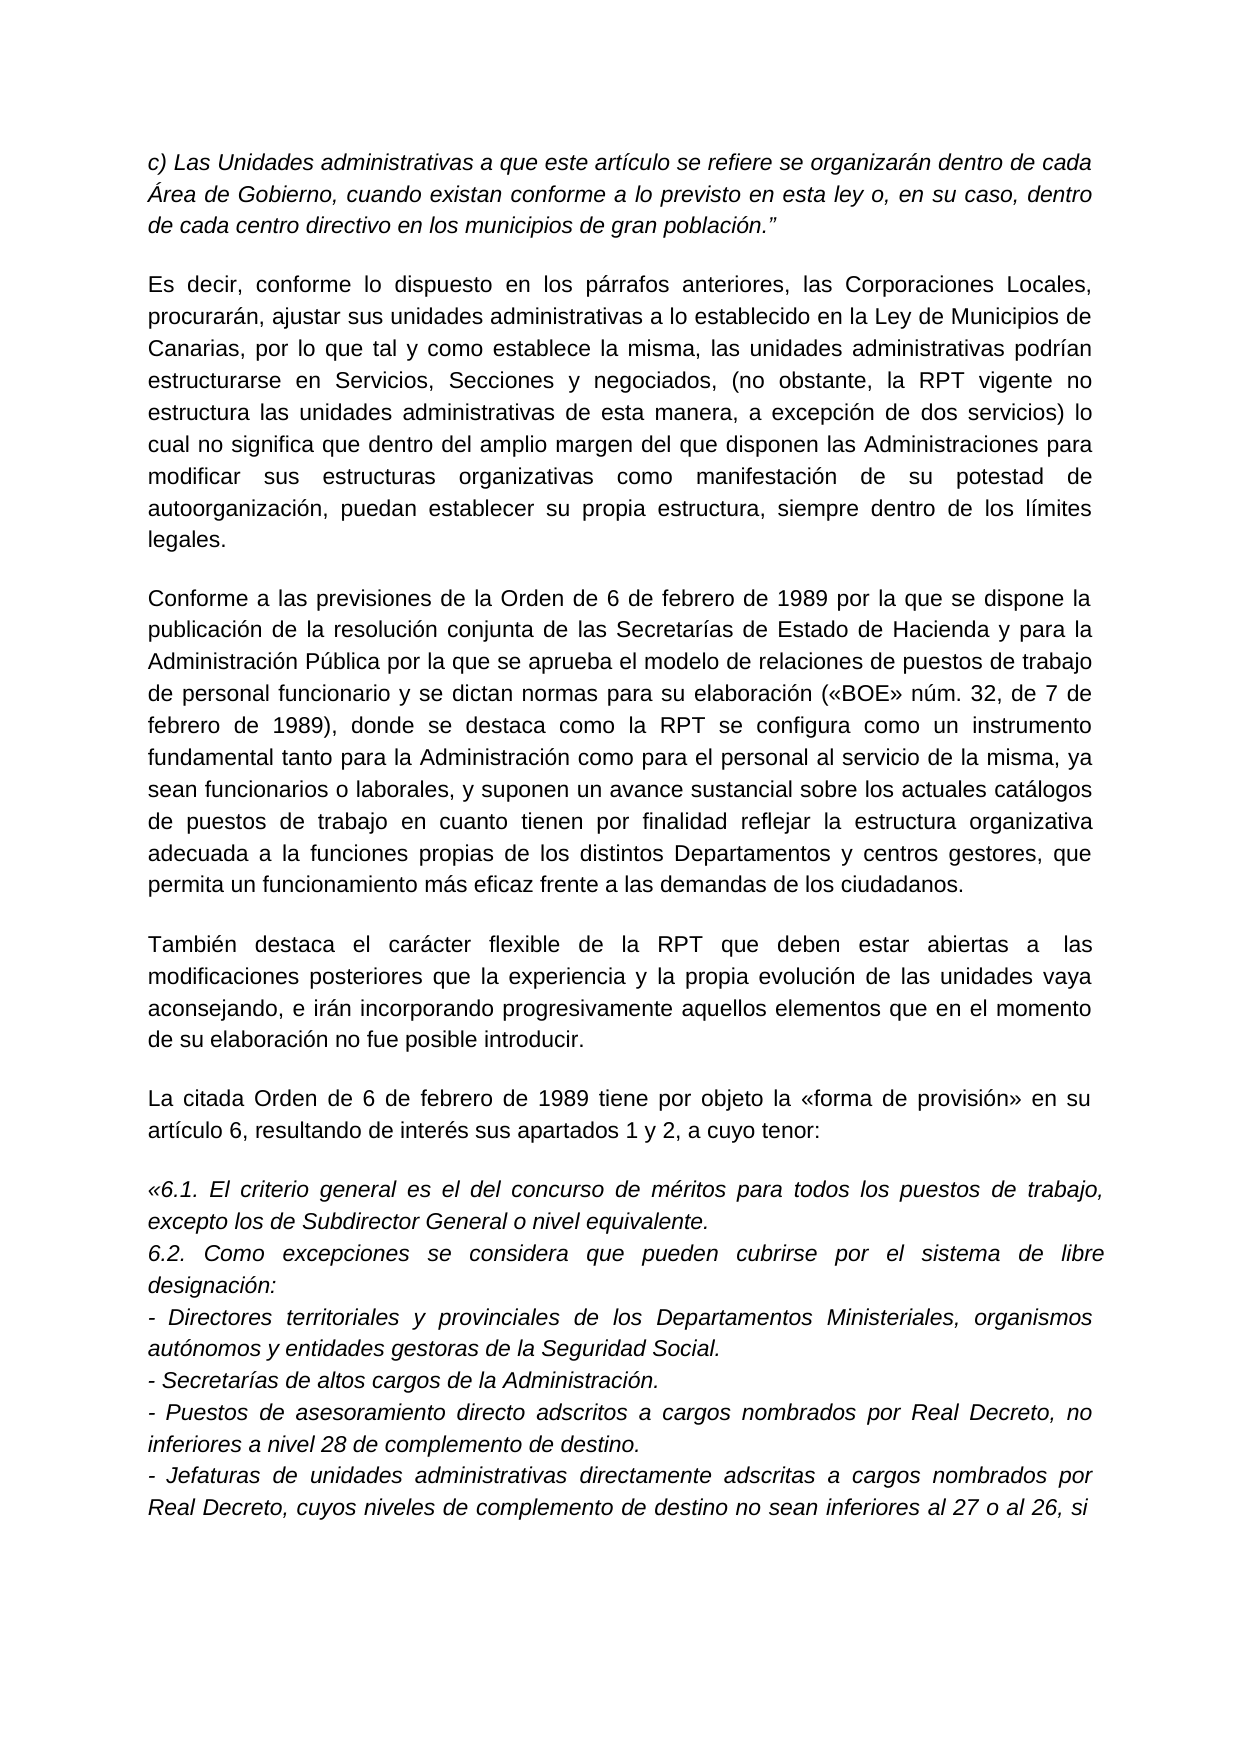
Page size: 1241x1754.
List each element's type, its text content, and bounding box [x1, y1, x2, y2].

text 6.2. Como excepciones se considera que pueden cubrirse por el sistema de libre designación: [148, 1240, 1105, 1298]
list Las Unidades administrativas a que este artículo se refiere se organizarán dentro de cada Área de Gobierno, cuando existan conforme a lo previsto en esta ley o, en su caso, dentro de cada centro directivo en los municipios de gran población.” [148, 149, 1093, 239]
text Es decir, conforme lo dispuesto en los párrafos anteriores, las Corporaciones Locales, procurarán, ajustar sus unidades administrativas a lo establecido en la Ley de Municipios de Canarias, por lo que tal y como establece la misma, las unidades administrativas podrían estructurarse en Servicios, Secciones y negociados, (no obstante, la RPT vigente no estructura las unidades administrativas de esta manera, a excepción de dos servicios) lo cual no significa que dentro del amplio margen del que disponen las Administraciones para modificar sus estructuras organizativas como manifestación de su potestad de autoorganización, puedan establecer su propia estructura, siempre dentro de los límites legales. [148, 271, 1093, 553]
text También destaca el carácter flexible de la RPT que deben estar abiertas a las modificaciones posteriores que la experiencia y la propia evolución de las unidades vaya aconsejando, e irán incorporando progresivamente aquellos elementos que en el momento de su elaboración no fue posible introducir. [148, 931, 1093, 1053]
text La citada Orden de 6 de febrero de 1989 tiene por objeto la «forma de provisión» en su artículo 6, resultando de interés sus apartados 1 y 2, a cuyo tenor: [148, 1085, 1093, 1143]
list Secretarías de altos cargos de la Administración. [147, 1367, 1105, 1393]
text Conforme a las previsiones de la Orden de 6 de febrero de 1989 por la que se dispone la publicación de la resolución conjunta de las Secretarías de Estado de Hacienda y para la Administración Pública por la que se aprueba el modelo de relaciones de puestos de trabajo de personal funcionario y se dictan normas para su elaboración («BOE» núm. 32, de 7 de febrero de 1989), donde se destaca como la RPT se configura como un instrumento fundamental tanto para la Administración como para el personal al servicio de la misma, ya sean funcionarios o laborales, y suponen un avance sustancial sobre los actuales catálogos de puestos de trabajo en cuanto tienen por finalidad reflejar la estructura organizativa adecuada a la funciones propias de los distintos Departamentos y centros gestores, que permita un funcionamiento más eficaz frente a las demandas de los ciudadanos. [148, 584, 1093, 898]
list Puestos de asesoramiento directo adscritos a cargos nombrados por Real Decreto, no inferiores a nivel 28 de complemento de destino. [148, 1399, 1093, 1457]
list Jefaturas de unidades administrativas directamente adscritas a cargos nombrados por Real Decreto, cuyos niveles de complemento de destino no sean inferiores al 27 o al 26, si [148, 1462, 1093, 1521]
text «6.1. El criterio general es el del concurso de méritos para todos los puestos de trabajo, excepto los de Subdirector General o nivel equivalente. [148, 1176, 1105, 1234]
list Directores territoriales y provinciales de los Departamentos Ministeriales, organismos autónomos y entidades gestoras de la Seguridad Social. [148, 1303, 1093, 1362]
